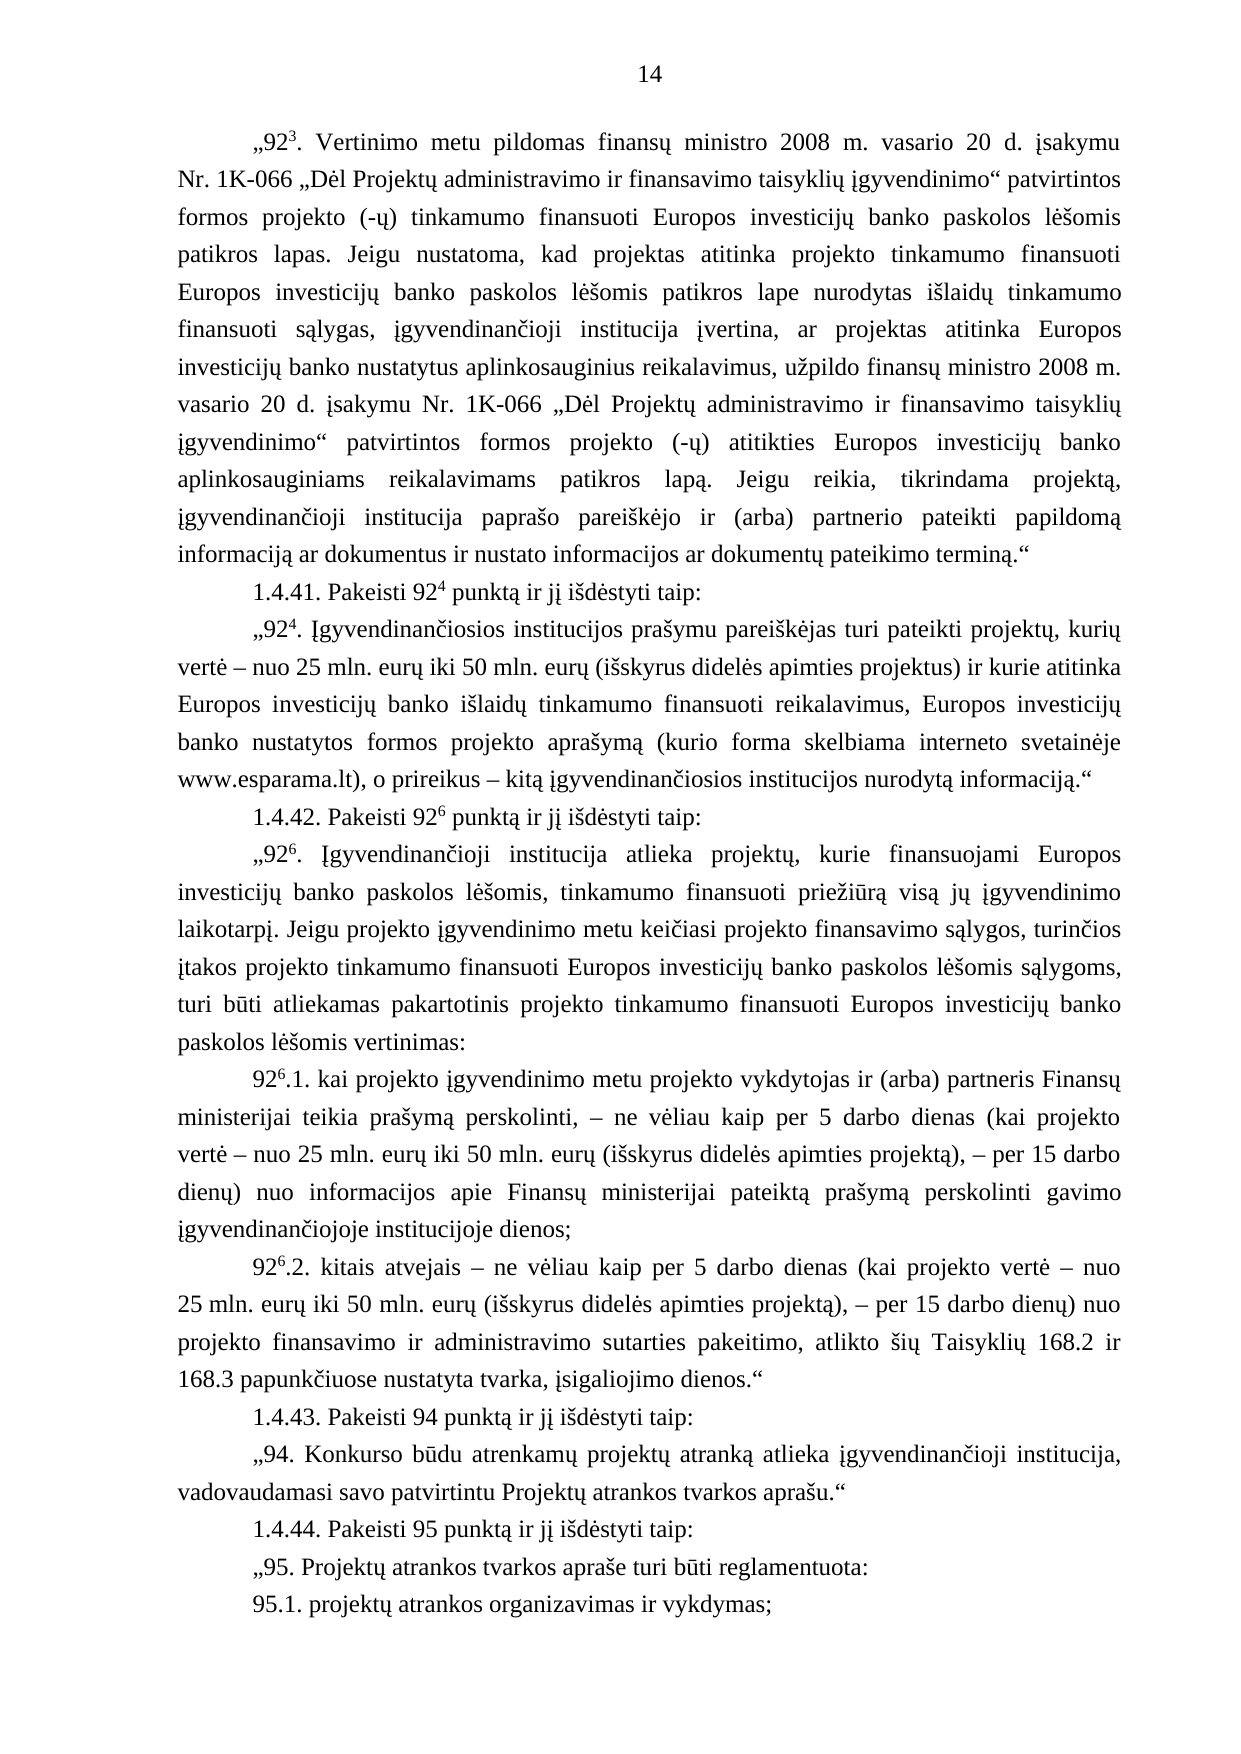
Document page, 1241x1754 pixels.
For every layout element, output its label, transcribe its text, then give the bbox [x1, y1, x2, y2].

text „923. Vertinimo metu pildomas finansų ministro 2008 m. vasario 20 d. įsakymu Nr. 1K-066 „Dėl Projektų administravimo ir finansavimo taisyklių įgyvendinimo“ patvirtintos formos projekto (-ų) tinkamumo finansuoti Europos investicijų banko paskolos lėšomis patikros lapas. Jeigu nustatoma, kad projektas atitinka projekto tinkamumo finansuoti Europos investicijų banko paskolos lėšomis patikros lape nurodytas išlaidų tinkamumo finansuoti sąlygas, įgyvendinančioji institucija įvertina, ar projektas atitinka Europos investicijų banko nustatytus aplinkosauginius reikalavimus, užpildo finansų ministro 2008 m. vasario 20 d. įsakymu Nr. 1K-066 „Dėl Projektų administravimo ir finansavimo taisyklių įgyvendinimo“ patvirtintos formos projekto (-ų) atitikties Europos investicijų banko aplinkosauginiams reikalavimams patikros lapą. Jeigu reikia, tikrindama projektą, įgyvendinančioji institucija paprašo pareiškėjo ir (arba) partnerio pateikti papildomą informaciją ar dokumentus ir nustato informacijos ar dokumentų pateikimo terminą.“ [177, 118, 1122, 568]
text 926.1. kai projekto įgyvendinimo metu projekto vykdytojas ir (arba) partneris Finansų ministerijai teikia prašymą perskolinti, – ne vėliau kaip per 5 darbo dienas (kai projekto vertė – nuo 25 mln. eurų iki 50 mln. eurų (išskyrus didelės apimties projektą), – per 15 darbo dienų) nuo informacijos apie Finansų ministerijai pateiktą prašymą perskolinti gavimo įgyvendinančiojoje institucijoje dienos; [177, 1056, 1122, 1243]
text 1.4.41. Pakeisti 924 punktą ir jį išdėstyti taip: [177, 568, 1122, 606]
text „94. Konkurso būdu atrenkamų projektų atranką atlieka įgyvendinančioji institucija, vadovaudamasi savo patvirtintu Projektų atrankos tvarkos aprašu.“ [177, 1431, 1122, 1506]
text 1.4.42. Pakeisti 926 punktą ir jį išdėstyti taip: [177, 793, 1122, 831]
text „924. Įgyvendinančiosios institucijos prašymu pareiškėjas turi pateikti projektų, kurių vertė – nuo 25 mln. eurų iki 50 mln. eurų (išskyrus didelės apimties projektus) ir kurie atitinka Europos investicijų banko išlaidų tinkamumo finansuoti reikalavimus, Europos investicijų banko nustatytos formos projekto aprašymą (kurio forma skelbiama interneto svetainėje www.esparama.lt), o prireikus – kitą įgyvendinančiosios institucijos nurodytą informaciją.“ [177, 606, 1122, 793]
text 1.4.43. Pakeisti 94 punktą ir jį išdėstyti taip: [177, 1393, 1122, 1431]
text „926. Įgyvendinančioji institucija atlieka projektų, kurie finansuojami Europos investicijų banko paskolos lėšomis, tinkamumo finansuoti priežiūrą visą jų įgyvendinimo laikotarpį. Jeigu projekto įgyvendinimo metu keičiasi projekto finansavimo sąlygos, turinčios įtakos projekto tinkamumo finansuoti Europos investicijų banko paskolos lėšomis sąlygoms, turi būti atliekamas pakartotinis projekto tinkamumo finansuoti Europos investicijų banko paskolos lėšomis vertinimas: [177, 831, 1122, 1056]
text 1.4.44. Pakeisti 95 punktą ir jį išdėstyti taip: [177, 1506, 1122, 1543]
text 926.2. kitais atvejais – ne vėliau kaip per 5 darbo dienas (kai projekto vertė – nuo 25 mln. eurų iki 50 mln. eurų (išskyrus didelės apimties projektą), – per 15 darbo dienų) nuo projekto finansavimo ir administravimo sutarties pakeitimo, atlikto šių Taisyklių 168.2 ir 168.3 papunkčiuose nustatyta tvarka, įsigaliojimo dienos.“ [177, 1243, 1122, 1393]
text „95. Projektų atrankos tvarkos apraše turi būti reglamentuota: [177, 1543, 1122, 1581]
text 95.1. projektų atrankos organizavimas ir vykdymas; [177, 1581, 1122, 1618]
